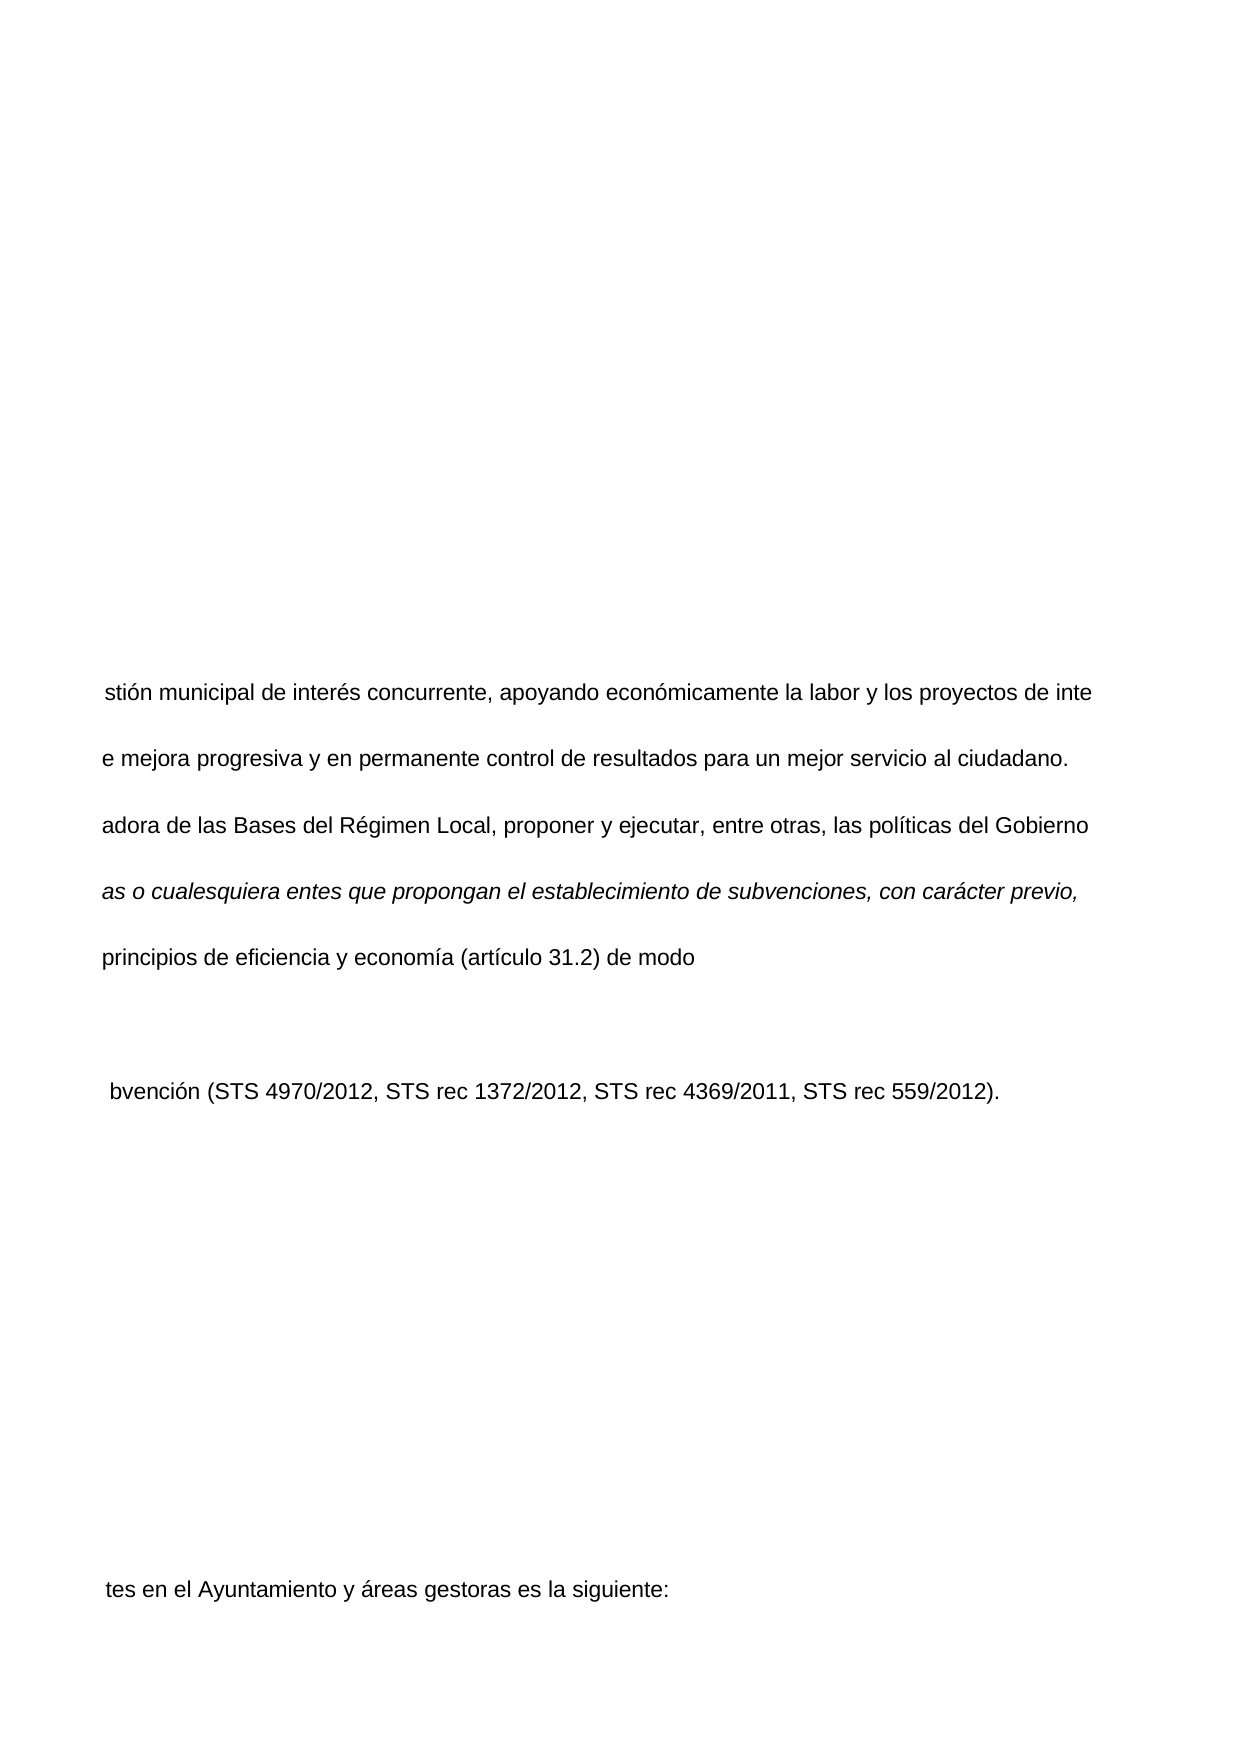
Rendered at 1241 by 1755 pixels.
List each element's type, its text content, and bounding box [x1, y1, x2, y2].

text bvención (STS 4970/2012, STS rec 1372/2012, STS rec 4369/2011, STS rec 559/2012). [105, 1078, 1111, 1104]
text tes en el Ayuntamiento y áreas gestoras es la siguiente: [105, 1576, 1111, 1602]
text stión municipal de interés concurrente, apoyando económicamente la labor y los proyectos de inte e mejora progresiva y en permanente control de resultados para un mejor servicio al ciudadano. adora de las Bases del Régimen Local, proponer y ejecutar, entre otras, las políticas del Gobierno as o cualesquiera entes que propongan el establecimiento de subvenciones, con carácter previo, principios de eficiencia y economía (artículo 31.2) de modo [102, 679, 1100, 970]
